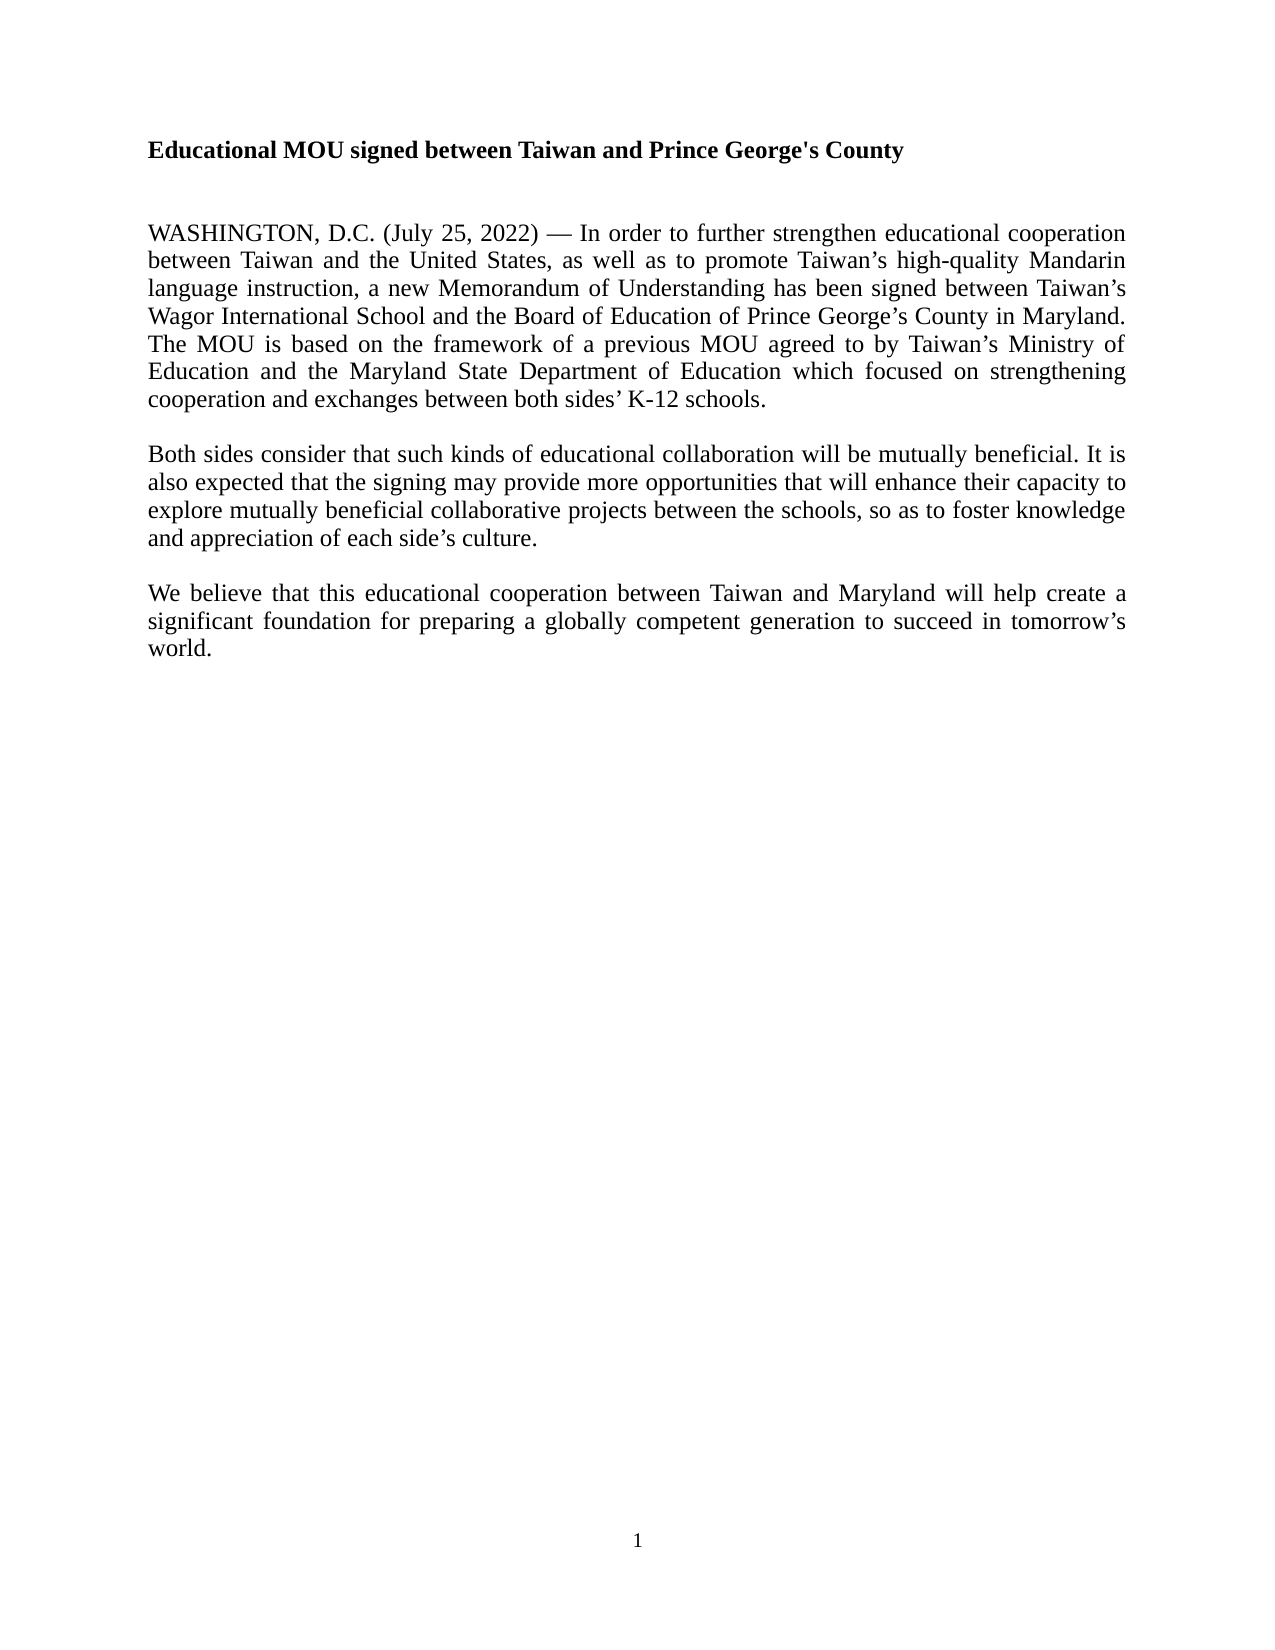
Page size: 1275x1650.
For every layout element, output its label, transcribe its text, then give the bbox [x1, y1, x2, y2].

text Educational MOU signed between Taiwan and Prince George's County [148, 136, 1127, 163]
text Both sides consider that such kinds of educational collaboration will be mutually beneficial. It is also expected that the signing may provide more opportunities that will enhance their capacity to explore mutually beneficial collaborative projects between the schools, so as to foster knowledge and appreciation of each side’s culture. [148, 441, 1127, 551]
text We believe that this educational cooperation between Taiwan and Maryland will help create a significant foundation for preparing a globally competent generation to succeed in tomorrow’s world. [148, 579, 1127, 662]
text WASHINGTON, D.C. (July 25, 2022) — In order to further strengthen educational cooperation between Taiwan and the United States, as well as to promote Taiwan’s high-quality Mandarin language instruction, a new Memorandum of Understanding has been signed between Taiwan’s Wagor International School and the Board of Education of Prince George’s County in Maryland. The MOU is based on the framework of a previous MOU agreed to by Taiwan’s Ministry of Education and the Maryland State Department of Education which focused on strengthening cooperation and exchanges between both sides’ K-12 schools. [148, 219, 1127, 413]
